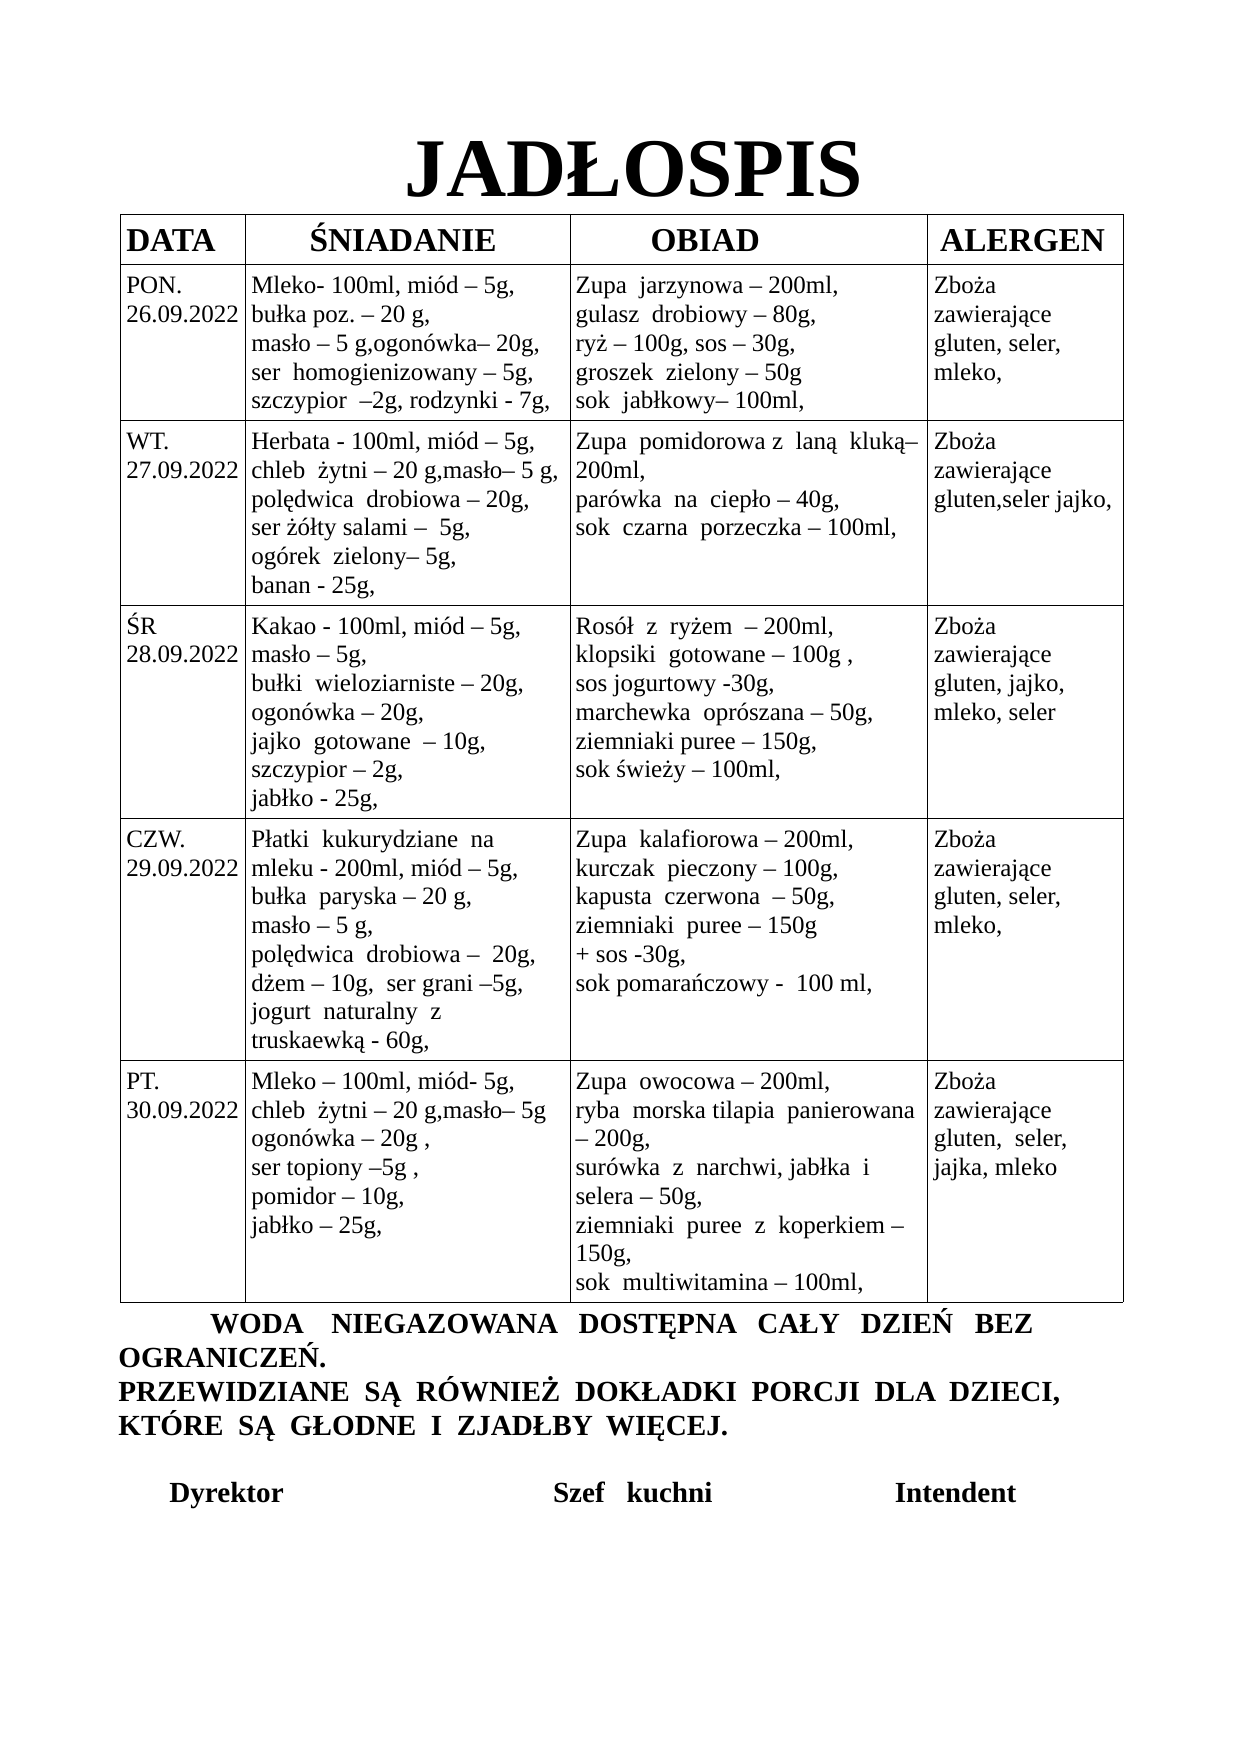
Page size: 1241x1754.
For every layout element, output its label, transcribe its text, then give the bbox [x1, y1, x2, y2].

text WODA NIEGAZOWANA DOSTĘPNA CAŁY DZIEŃ BEZ OGRANICZEŃ. [118, 1302, 1122, 1374]
table_cell WT. 27.09.2022 [121, 421, 245, 604]
table_cell Zupa kalafiorowa – 200ml, kurczak pieczony – 100g, kapusta czerwona – 50g, ziemniaki puree – 150g + sos -30g, sok pomarańczowy - 100 ml, [571, 819, 927, 1060]
text JADŁOSPIS [118, 118, 1122, 214]
table_cell Zupa pomidorowa z laną kluką– 200ml, parówka na ciepło – 40g, sok czarna porzeczka – 100ml, [571, 421, 927, 604]
table_cell PON. 26.09.2022 [121, 265, 245, 420]
table_cell ŚR 28.09.2022 [121, 606, 245, 818]
table_header ŚNIADANIE [246, 215, 570, 264]
table_cell Zboża zawierające gluten,seler jajko, [928, 421, 1123, 604]
table_cell Zupa owocowa – 200ml, ryba morska tilapia panierowana – 200g, surówka z narchwi, jabłka i selera – 50g, ziemniaki puree z koperkiem – 150g, sok multiwitamina – 100ml, [571, 1061, 927, 1302]
table_cell Mleko – 100ml, miód- 5g, chleb żytni – 20 g,masło– 5g ogonówka – 20g , ser topiony –5g , pomidor – 10g, jabłko – 25g, [246, 1061, 570, 1302]
table_cell Herbata - 100ml, miód – 5g, chleb żytni – 20 g,masło– 5 g, polędwica drobiowa – 20g, ser żółty salami – 5g, ogórek zielony– 5g, banan - 25g, [246, 421, 570, 604]
table_cell Mleko- 100ml, miód – 5g, bułka poz. – 20 g, masło – 5 g,ogonówka– 20g, ser homogienizowany – 5g, szczypior –2g, rodzynki - 7g, [246, 265, 570, 420]
table_header OBIAD [571, 215, 927, 264]
table_cell Zboża zawierające gluten, seler, mleko, [928, 265, 1123, 420]
table_cell Zboża zawierające gluten, jajko, mleko, seler [928, 606, 1123, 818]
text PRZEWIDZIANE SĄ RÓWNIEŻ DOKŁADKI PORCJI DLA DZIECI, KTÓRE SĄ GŁODNE I ZJADŁBY WIĘCEJ. [118, 1374, 1122, 1441]
table_header ALERGEN [928, 215, 1123, 264]
table_cell Zupa jarzynowa – 200ml, gulasz drobiowy – 80g, ryż – 100g, sos – 30g, groszek zielony – 50g sok jabłkowy– 100ml, [571, 265, 927, 420]
table_cell Zboża zawierające gluten, seler, jajka, mleko [928, 1061, 1123, 1302]
table_cell Rosół z ryżem – 200ml, klopsiki gotowane – 100g , sos jogurtowy -30g, marchewka oprószana – 50g, ziemniaki puree – 150g, sok świeży – 100ml, [571, 606, 927, 818]
table_header DATA [121, 215, 245, 264]
table_cell Zboża zawierające gluten, seler, mleko, [928, 819, 1123, 1060]
table_cell CZW. 29.09.2022 [121, 819, 245, 1060]
table_cell Kakao - 100ml, miód – 5g, masło – 5g, bułki wieloziarniste – 20g, ogonówka – 20g, jajko gotowane – 10g, szczypior – 2g, jabłko - 25g, [246, 606, 570, 818]
table_cell PT. 30.09.2022 [121, 1061, 245, 1302]
text Dyrektor Szef kuchni Intendent [118, 1475, 1122, 1508]
table_cell Płatki kukurydziane na mleku - 200ml, miód – 5g, bułka paryska – 20 g, masło – 5 g, polędwica drobiowa – 20g, dżem – 10g, ser grani –5g, jogurt naturalny z truskaewką - 60g, [246, 819, 570, 1060]
